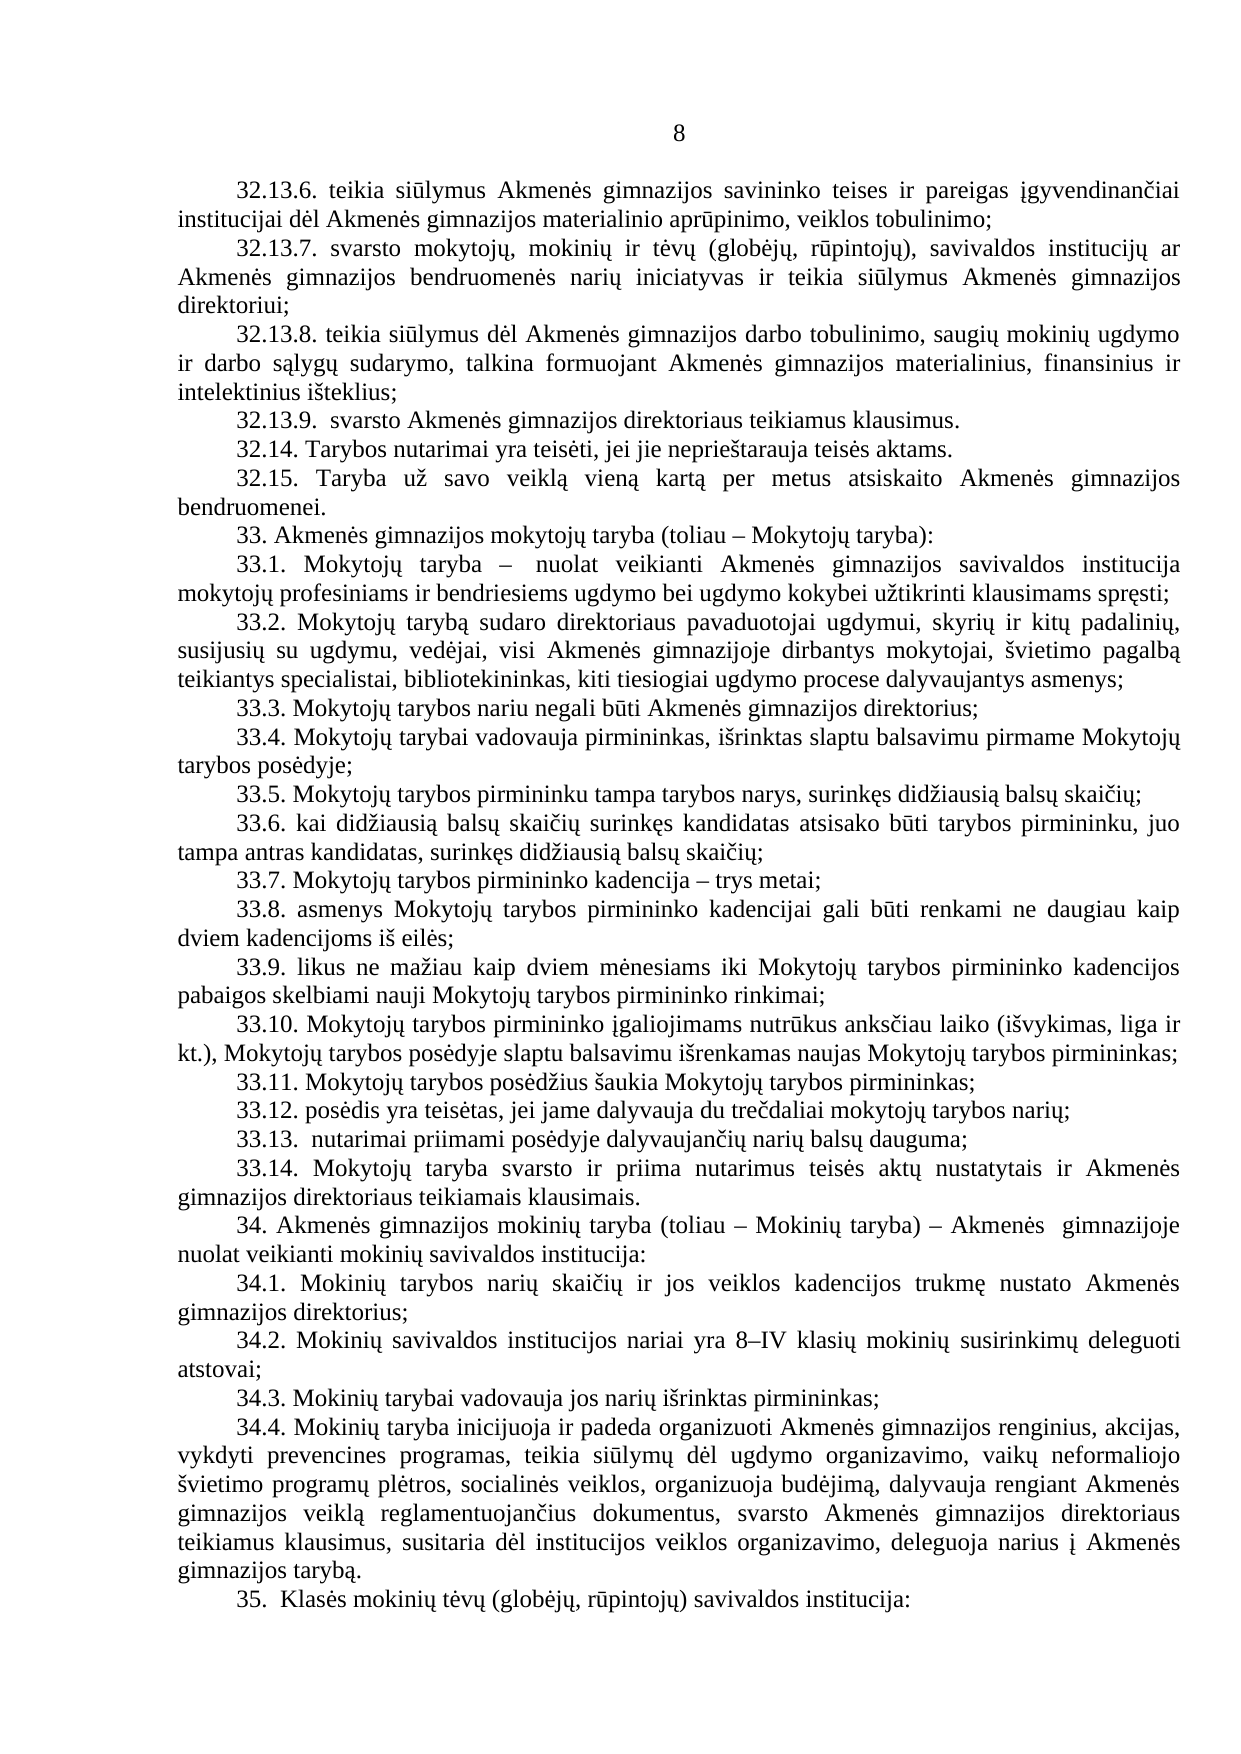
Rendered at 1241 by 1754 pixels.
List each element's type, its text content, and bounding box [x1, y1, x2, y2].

text 35. Klasės mokinių tėvų (globėjų, rūpintojų) savivaldos institucija: [177, 1584, 1181, 1613]
text 32.13.6. teikia siūlymus Akmenės gimnazijos savininko teises ir pareigas įgyvendinančiai institucijai dėl Akmenės gimnazijos materialinio aprūpinimo, veiklos tobulinimo; [177, 176, 1181, 233]
text 34.1. Mokinių tarybos narių skaičių ir jos veiklos kadencijos trukmę nustato Akmenės gimnazijos direktorius; [177, 1268, 1181, 1326]
text 34.2. Mokinių savivaldos institucijos nariai yra 8–IV klasių mokinių susirinkimų deleguoti atstovai; [177, 1326, 1181, 1383]
text 34.3. Mokinių tarybai vadovauja jos narių išrinktas pirmininkas; [177, 1383, 1181, 1412]
text 33.11. Mokytojų tarybos posėdžius šaukia Mokytojų tarybos pirmininkas; [177, 1067, 1181, 1096]
text 32.13.7. svarsto mokytojų, mokinių ir tėvų (globėjų, rūpintojų), savivaldos institucijų ar Akmenės gimnazijos bendruomenės narių iniciatyvas ir teikia siūlymus Akmenės gimnazijos direktoriui; [177, 233, 1181, 319]
text 32.14. Tarybos nutarimai yra teisėti, jei jie neprieštarauja teisės aktams. [177, 434, 1181, 463]
text 33. Akmenės gimnazijos mokytojų taryba (toliau – Mokytojų taryba): [177, 521, 1181, 549]
text 32.13.8. teikia siūlymus dėl Akmenės gimnazijos darbo tobulinimo, saugių mokinių ugdymo ir darbo sąlygų sudarymo, talkina formuojant Akmenės gimnazijos materialinius, finansinius ir intelektinius išteklius; [177, 319, 1181, 406]
text 33.9. likus ne mažiau kaip dviem mėnesiams iki Mokytojų tarybos pirmininko kadencijos pabaigos skelbiami nauji Mokytojų tarybos pirmininko rinkimai; [177, 952, 1181, 1009]
text 33.3. Mokytojų tarybos nariu negali būti Akmenės gimnazijos direktorius; [177, 693, 1181, 722]
text 33.14. Mokytojų taryba svarsto ir priima nutarimus teisės aktų nustatytais ir Akmenės gimnazijos direktoriaus teikiamais klausimais. [177, 1153, 1181, 1211]
text 33.4. Mokytojų tarybai vadovauja pirmininkas, išrinktas slaptu balsavimu pirmame Mokytojų tarybos posėdyje; [177, 722, 1181, 779]
text 34. Akmenės gimnazijos mokinių taryba (toliau – Mokinių taryba) – Akmenės gimnazijoje nuolat veikianti mokinių savivaldos institucija: [177, 1211, 1181, 1268]
text 32.13.9. svarsto Akmenės gimnazijos direktoriaus teikiamus klausimus. [177, 406, 1181, 434]
text 32.15. Taryba už savo veiklą vieną kartą per metus atsiskaito Akmenės gimnazijos bendruomenei. [177, 463, 1181, 521]
text 34.4. Mokinių taryba inicijuoja ir padeda organizuoti Akmenės gimnazijos renginius, akcijas, vykdyti prevencines programas, teikia siūlymų dėl ugdymo organizavimo, vaikų neformaliojo švietimo programų plėtros, socialinės veiklos, organizuoja budėjimą, dalyvauja rengiant Akmenės gimnazijos veiklą reglamentuojančius dokumentus, svarsto Akmenės gimnazijos direktoriaus teikiamus klausimus, susitaria dėl institucijos veiklos organizavimo, deleguoja narius į Akmenės gimnazijos tarybą. [177, 1412, 1181, 1584]
text 33.13. nutarimai priimami posėdyje dalyvaujančių narių balsų dauguma; [177, 1124, 1181, 1153]
text 33.7. Mokytojų tarybos pirmininko kadencija – trys metai; [177, 866, 1181, 894]
text 33.1. Mokytojų taryba – nuolat veikianti Akmenės gimnazijos savivaldos institucija mokytojų profesiniams ir bendriesiems ugdymo bei ugdymo kokybei užtikrinti klausimams spręsti; [177, 549, 1181, 607]
text 33.10. Mokytojų tarybos pirmininko įgaliojimams nutrūkus anksčiau laiko (išvykimas, liga ir kt.), Mokytojų tarybos posėdyje slaptu balsavimu išrenkamas naujas Mokytojų tarybos pirmininkas; [177, 1009, 1181, 1067]
text 33.6. kai didžiausią balsų skaičių surinkęs kandidatas atsisako būti tarybos pirmininku, juo tampa antras kandidatas, surinkęs didžiausią balsų skaičių; [177, 808, 1181, 866]
text 33.12. posėdis yra teisėtas, jei jame dalyvauja du trečdaliai mokytojų tarybos narių; [177, 1096, 1181, 1124]
text 33.8. asmenys Mokytojų tarybos pirmininko kadencijai gali būti renkami ne daugiau kaip dviem kadencijoms iš eilės; [177, 894, 1181, 952]
text 33.2. Mokytojų tarybą sudaro direktoriaus pavaduotojai ugdymui, skyrių ir kitų padalinių, susijusių su ugdymu, vedėjai, visi Akmenės gimnazijoje dirbantys mokytojai, švietimo pagalbą teikiantys specialistai, bibliotekininkas, kiti tiesiogiai ugdymo procese dalyvaujantys asmenys; [177, 607, 1181, 693]
text 33.5. Mokytojų tarybos pirmininku tampa tarybos narys, surinkęs didžiausią balsų skaičių; [177, 779, 1181, 808]
